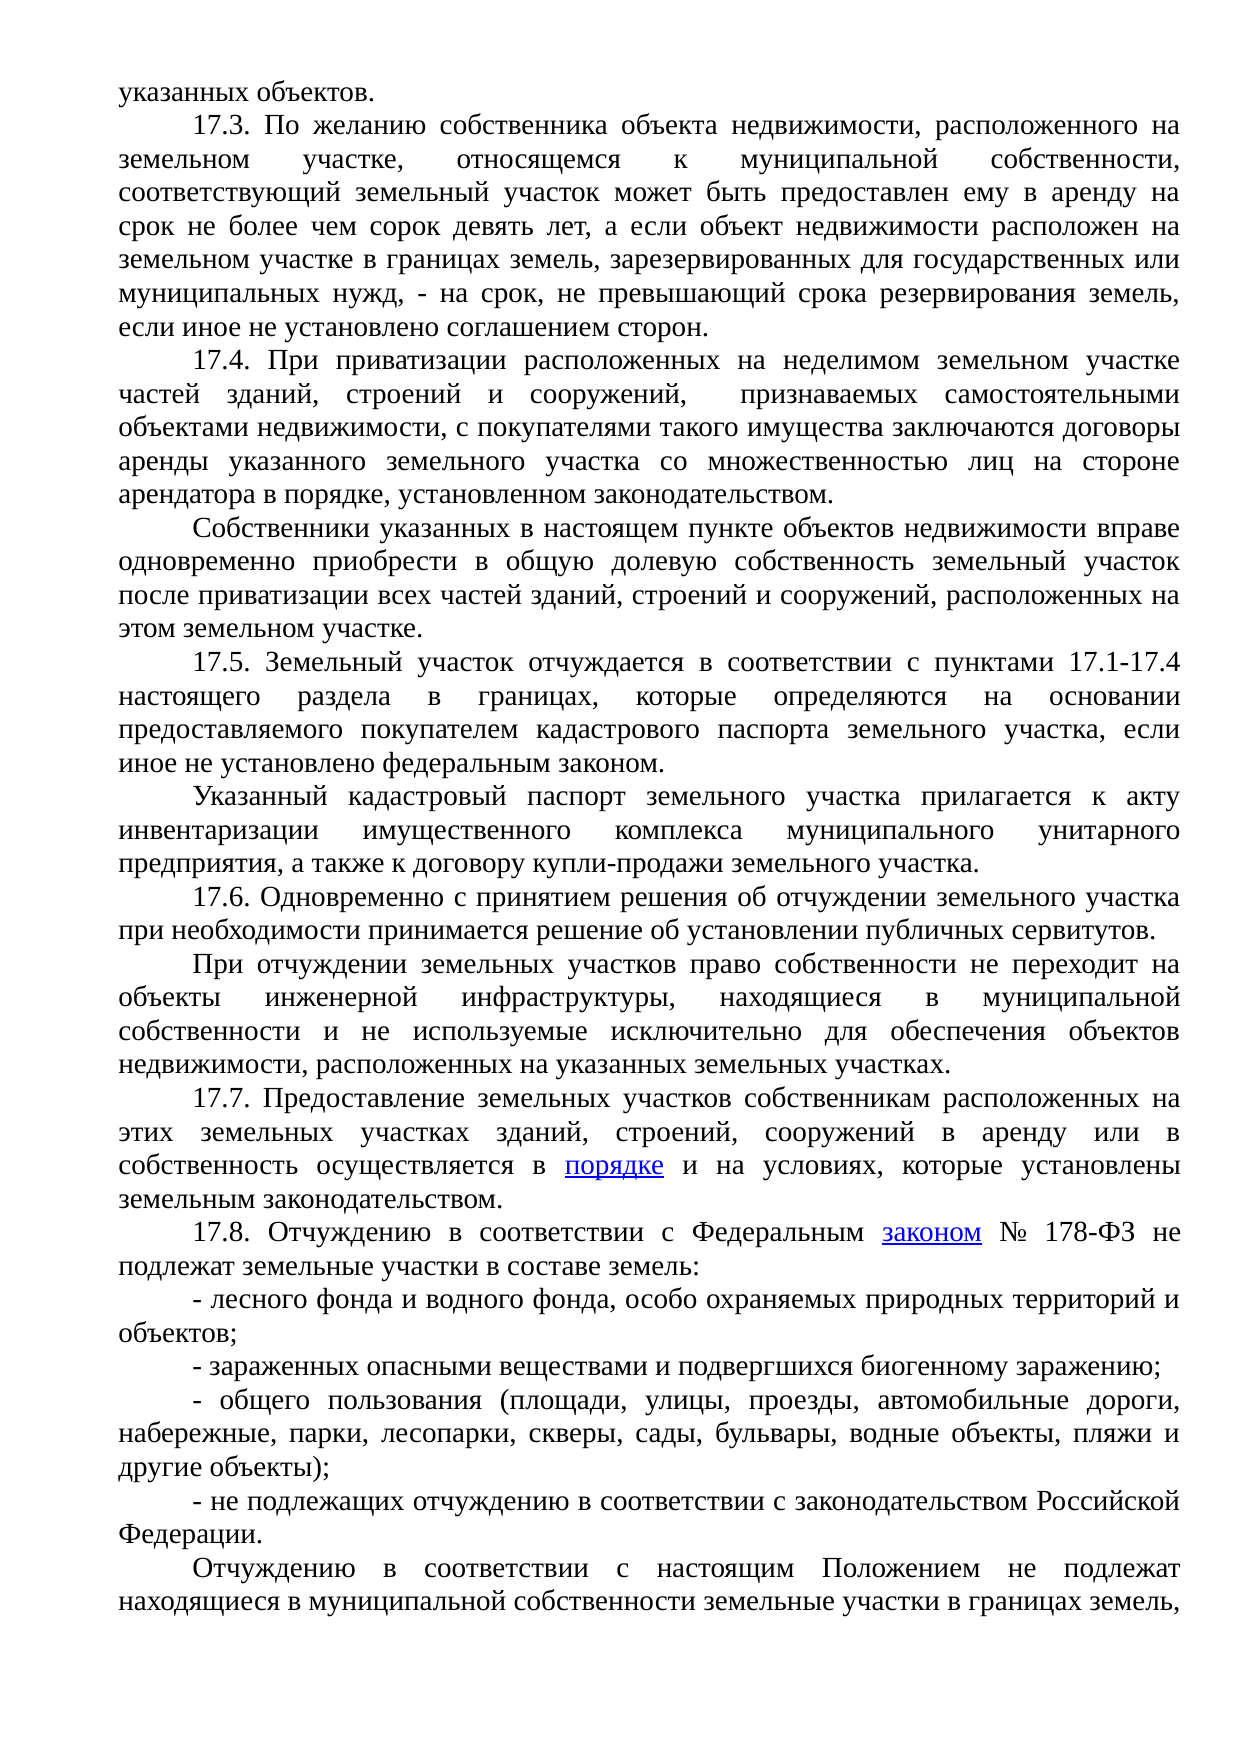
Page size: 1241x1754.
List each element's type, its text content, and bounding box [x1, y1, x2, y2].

text 17.6. Одновременно с принятием решения об отчуждении земельного участка при необходимости принимается решение об установлении публичных сервитутов. [118, 879, 1181, 946]
text 17.3. По желанию собственника объекта недвижимости, расположенного на земельном участке, относящемся к муниципальной собственности, соответствующий земельный участок может быть предоставлен ему в аренду на срок не более чем сорок девять лет, а если объект недвижимости расположен на земельном участке в границах земель, зарезервированных для государственных или муниципальных нужд, - на срок, не превышающий срока резервирования земель, если иное не установлено соглашением сторон. [118, 107, 1181, 342]
text указанных объектов. [118, 74, 1181, 107]
text - лесного фонда и водного фонда, особо охраняемых природных территорий и объектов; [118, 1281, 1181, 1348]
text - зараженных опасными веществами и подвергшихся биогенному заражению; [118, 1348, 1181, 1382]
text - не подлежащих отчуждению в соответствии с законодательством Российской Федерации. [118, 1483, 1181, 1550]
text 17.7. Предоставление земельных участков собственникам расположенных на этих земельных участках зданий, строений, сооружений в аренду или в собственность осуществляется в порядке и на условиях, которые установлены земельным законодательством. [118, 1080, 1181, 1214]
text При отчуждении земельных участков право собственности не переходит на объекты инженерной инфраструктуры, находящиеся в муниципальной собственности и не используемые исключительно для обеспечения объектов недвижимости, расположенных на указанных земельных участках. [118, 946, 1181, 1080]
text Отчуждению в соответствии с настоящим Положением не подлежат находящиеся в муниципальной собственности земельные участки в границах земель, [118, 1550, 1181, 1617]
text 17.5. Земельный участок отчуждается в соответствии с пунктами 17.1-17.4 настоящего раздела в границах, которые определяются на основании предоставляемого покупателем кадастрового паспорта земельного участка, если иное не установлено федеральным законом. [118, 644, 1181, 778]
text Указанный кадастровый паспорт земельного участка прилагается к акту инвентаризации имущественного комплекса муниципального унитарного предприятия, а также к договору купли-продажи земельного участка. [118, 778, 1181, 879]
text Собственники указанных в настоящем пункте объектов недвижимости вправе одновременно приобрести в общую долевую собственность земельный участок после приватизации всех частей зданий, строений и сооружений, расположенных на этом земельном участке. [118, 510, 1181, 644]
text 17.4. При приватизации расположенных на неделимом земельном участке частей зданий, строений и сооружений, признаваемых самостоятельными объектами недвижимости, с покупателями такого имущества заключаются договоры аренды указанного земельного участка со множественностью лиц на стороне арендатора в порядке, установленном законодательством. [118, 342, 1181, 510]
text - общего пользования (площади, улицы, проезды, автомобильные дороги, набережные, парки, лесопарки, скверы, сады, бульвары, водные объекты, пляжи и другие объекты); [118, 1382, 1181, 1483]
text 17.8. Отчуждению в соответствии с Федеральным законом № 178-ФЗ не подлежат земельные участки в составе земель: [118, 1214, 1181, 1281]
